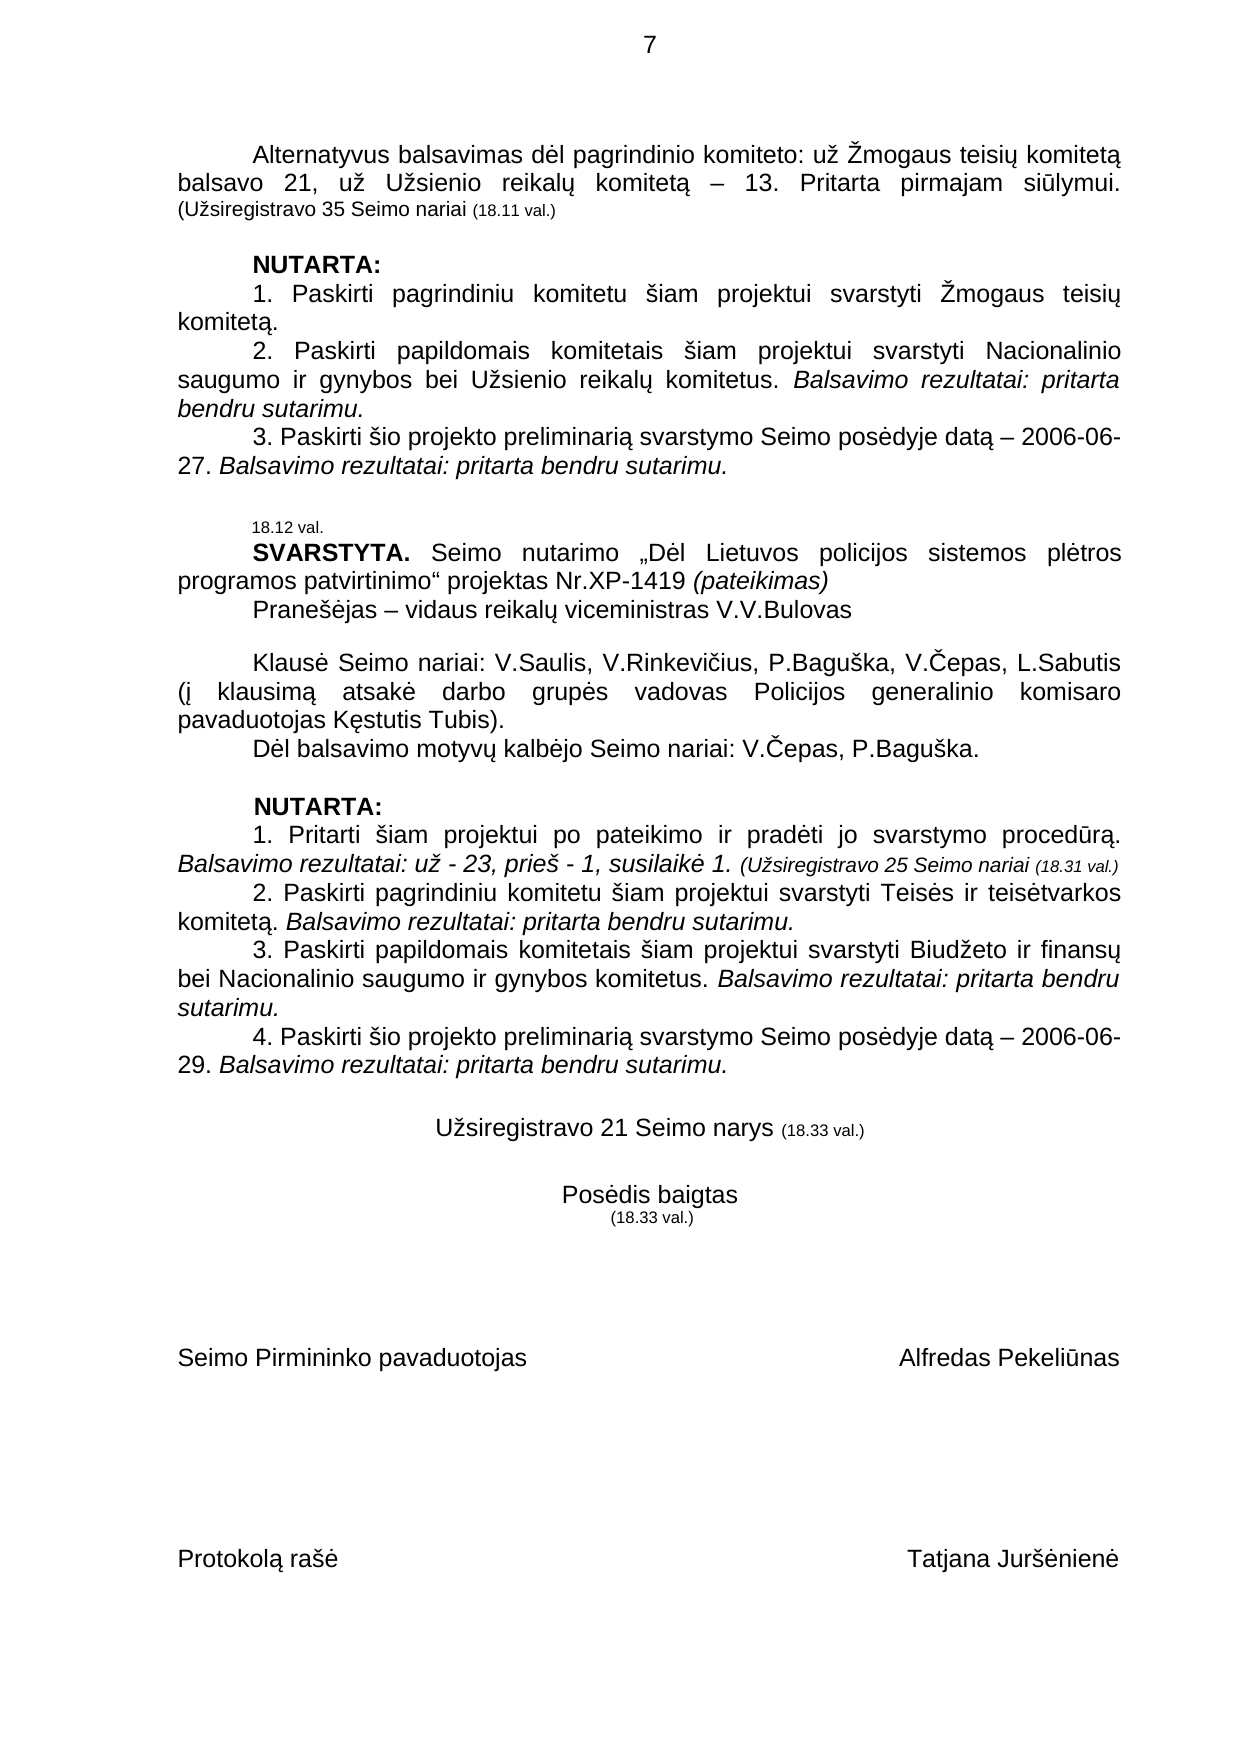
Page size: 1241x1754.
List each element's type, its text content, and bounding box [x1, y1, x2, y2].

text 1. Paskirti pagrindiniu komitetu šiam projektui svarstyti Žmogaus teisių komitetą. [177, 279, 1122, 336]
text Protokolą rašė Tatjana Juršėnienė [177, 1544, 1122, 1572]
text 1. Pritarti šiam projektui po pateikimo ir pradėti jo svarstymo procedūrą. Balsavimo rezultatai: už - 23, prieš - 1, susilaikė 1. (Užsiregistravo 25 Seimo nariai (18.31 val.) [177, 820, 1122, 878]
text Pranešėjas – vidaus reikalų viceministras V.V.Bulovas [177, 595, 1122, 624]
text (18.33 val.) [177, 1208, 1122, 1227]
text Dėl balsavimo motyvų kalbėjo Seimo nariai: V.Čepas, P.Baguška. [177, 734, 1122, 763]
text 2. Paskirti papildomais komitetais šiam projektui svarstyti Nacionalinio saugumo ir gynybos bei Užsienio reikalų komitetus. Balsavimo rezultatai: pritarta bendru sutarimu. [177, 336, 1122, 422]
text 4. Paskirti šio projekto preliminarią svarstymo Seimo posėdyje datą – 2006-06-29. Balsavimo rezultatai: pritarta bendru sutarimu. [177, 1021, 1122, 1079]
text SVARSTYTA. Seimo nutarimo „Dėl Lietuvos policijos sistemos plėtros programos patvirtinimo“ projektas Nr.XP-1419 (pateikimas) [177, 537, 1122, 595]
text Seimo Pirmininko pavaduotojas Alfredas Pekeliūnas [177, 1342, 1122, 1371]
text Klausė Seimo nariai: V.Saulis, V.Rinkevičius, P.Baguška, V.Čepas, L.Sabutis (į klausimą atsakė darbo grupės vadovas Policijos generalinio komisaro pavaduotojas Kęstutis Tubis). [177, 648, 1122, 734]
text NUTARTA: [177, 250, 1122, 279]
text Užsiregistravo 21 Seimo narys (18.33 val.) [177, 1112, 1122, 1141]
text 3. Paskirti papildomais komitetais šiam projektui svarstyti Biudžeto ir finansų bei Nacionalinio saugumo ir gynybos komitetus. Balsavimo rezultatai: pritarta bendru sutarimu. [177, 935, 1122, 1021]
text Alternatyvus balsavimas dėl pagrindinio komiteto: už Žmogaus teisių komitetą balsavo 21, už Užsienio reikalų komitetą – 13. Pritarta pirmajam siūlymui. (Užsiregistravo 35 Seimo nariai (18.11 val.) [177, 140, 1122, 221]
text NUTARTA: [177, 791, 1122, 820]
text 3. Paskirti šio projekto preliminarią svarstymo Seimo posėdyje datą – 2006-06-27. Balsavimo rezultatai: pritarta bendru sutarimu. [177, 422, 1122, 480]
text Posėdis baigtas [177, 1179, 1122, 1208]
text 18.12 val. [177, 518, 1122, 537]
text 2. Paskirti pagrindiniu komitetu šiam projektui svarstyti Teisės ir teisėtvarkos komitetą. Balsavimo rezultatai: pritarta bendru sutarimu. [177, 878, 1122, 935]
